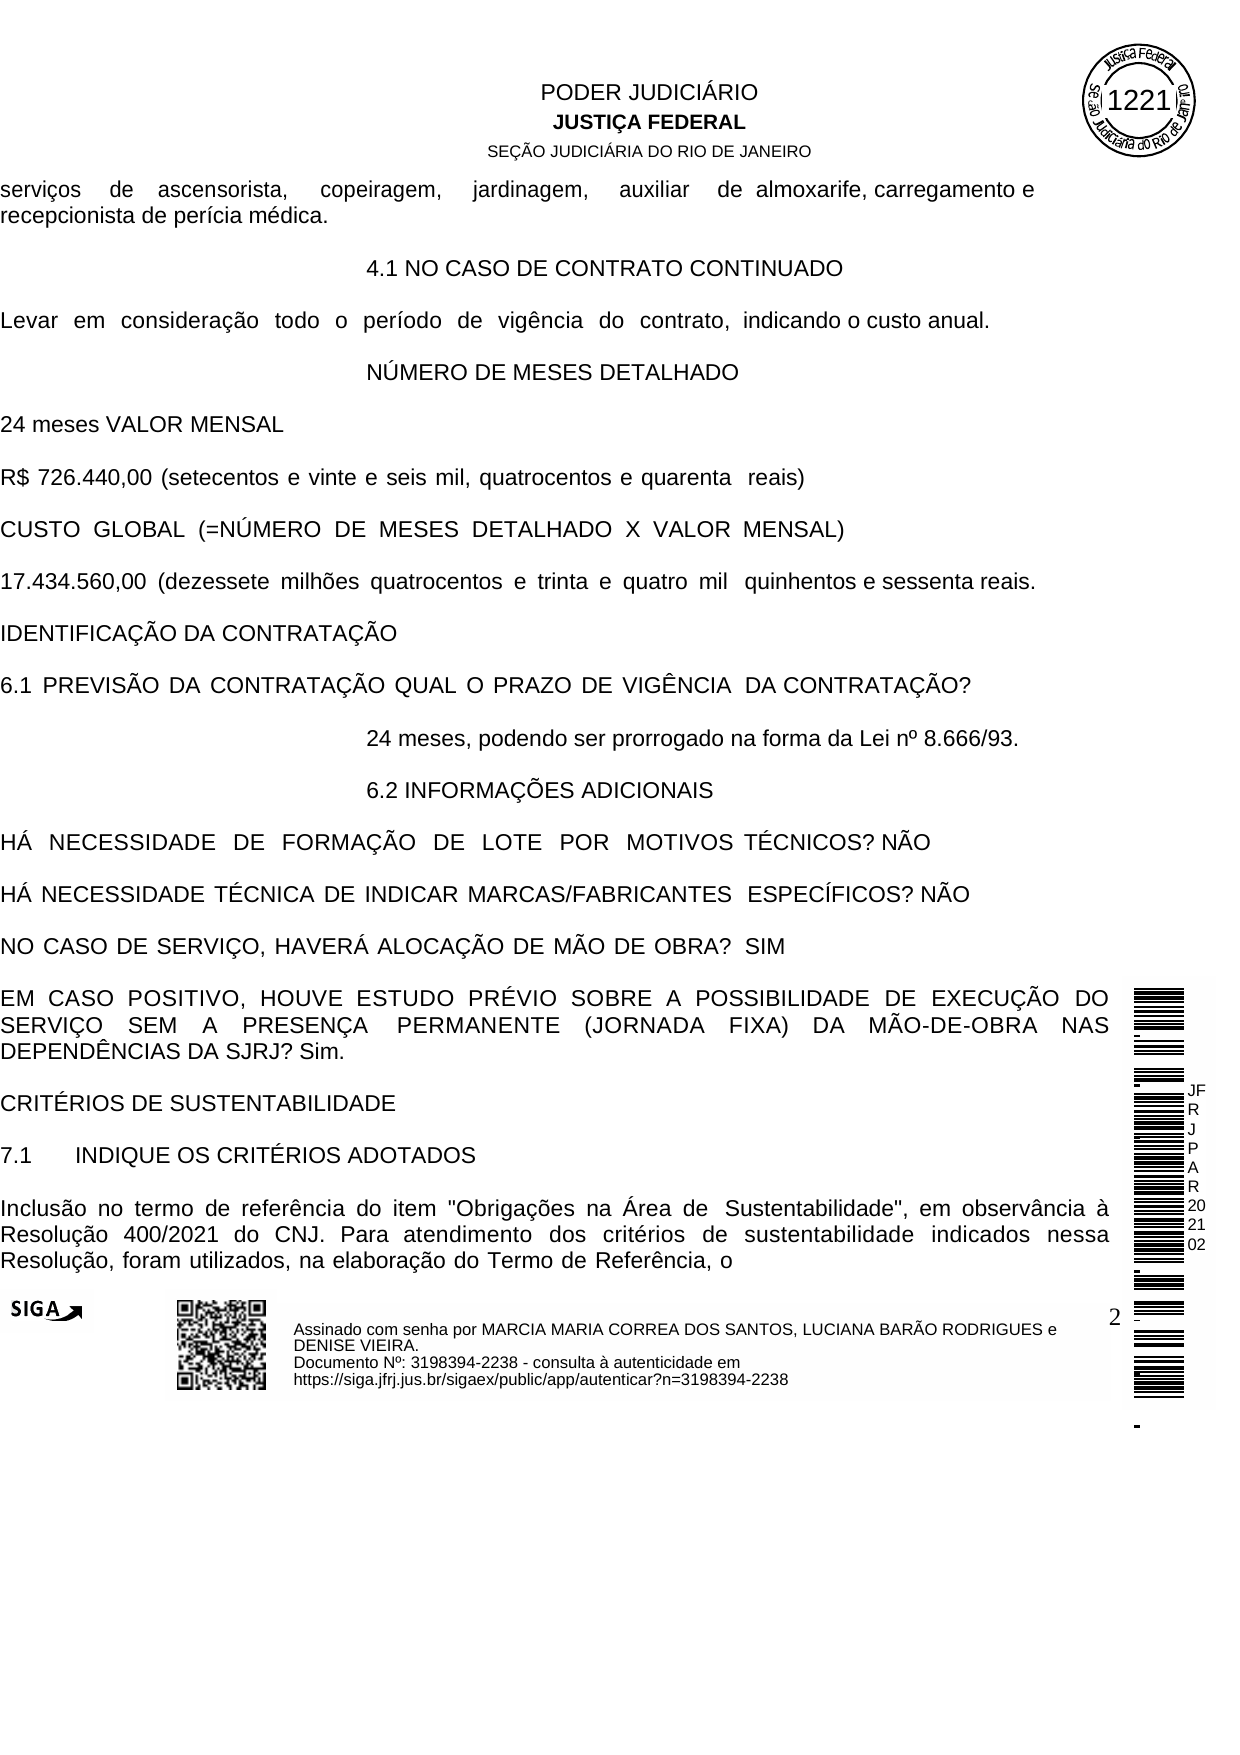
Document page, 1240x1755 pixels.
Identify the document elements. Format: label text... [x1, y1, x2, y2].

list IDENTIFICAÇÃO DA CONTRATAÇÃO [0, 620, 1239, 646]
list [1217, 1142, 1239, 1169]
list INFORMAÇÕES ADICIONAIS [366, 777, 1239, 803]
text 4.1 NO CASO DE CONTRATO CONTINUADO [366, 255, 1239, 281]
text ç [1088, 97, 1100, 106]
text Levar em consideração todo o período de vigência do contrato, indicando o custo anual. [0, 307, 1109, 333]
text HÁ NECESSIDADE TÉCNICA DE INDICAR MARCAS/FABRICANTES ESPECÍFICOS? NÃO [0, 881, 1109, 907]
text HÁ NECESSIDADE DE FORMAÇÃO DE LOTE POR MOTIVOS TÉCNICOS? NÃO [0, 829, 1109, 855]
text NO CASO DE SERVIÇO, HAVERÁ ALOCAÇÃO DE MÃO DE OBRA? SIM [0, 933, 1109, 959]
text Inclusão no termo de referência do item "Obrigações na Área de Sustentabilidade", em observância à Resolução 400/2021 do CNJ. Para atendimento dos critérios de sustentabilidade indicados nessa Resolução, foram utilizados, na elaboração do Termo de Referência, o [0, 1195, 1109, 1274]
list INDIQUE OS CRITÉRIOS ADOTADOS [0, 1142, 1122, 1169]
text 24 meses VALOR MENSAL [0, 411, 544, 438]
text 17.434.560,00 (dezessete milhões quatrocentos e trinta e quatro mil quinhentos e sessenta reais. [0, 568, 1109, 594]
text R$ 726.440,00 (setecentos e vinte e seis mil, quatrocentos e quarenta reais) [0, 463, 1109, 490]
text CUSTO GLOBAL (=NÚMERO DE MESES DETALHADO X VALOR MENSAL) [0, 516, 1109, 542]
text NÚMERO DE MESES DETALHADO [366, 359, 1239, 385]
list CRITÉRIOS DE SUSTENTABILIDADE [0, 1090, 1122, 1117]
text serviços de ascensorista, copeiragem, jardinagem, auxiliar de almoxarife, carregamento e recepcionista de perícia médica. [0, 176, 1109, 229]
text e [1180, 96, 1192, 105]
text EM CASO POSITIVO, HOUVE ESTUDO PRÉVIO SOBRE A POSSIBILIDADE DE EXECUÇÃO DO SERVIÇO SEM A PRESENÇA PERMANENTE (JORNADA FIXA) DA MÃO-DE-OBRA NAS DEPENDÊNCIAS DA SJRJ? Sim. [0, 985, 1109, 1064]
text JFRJPAR202102002A [1187, 1081, 1206, 1253]
list [1217, 1090, 1239, 1117]
list PREVISÃO DA CONTRATAÇÃO QUAL O PRAZO DE VIGÊNCIA DA CONTRATAÇÃO? [0, 672, 1109, 699]
text 24 meses, podendo ser prorrogado na forma da Lei nº 8.666/93. [366, 724, 1239, 751]
